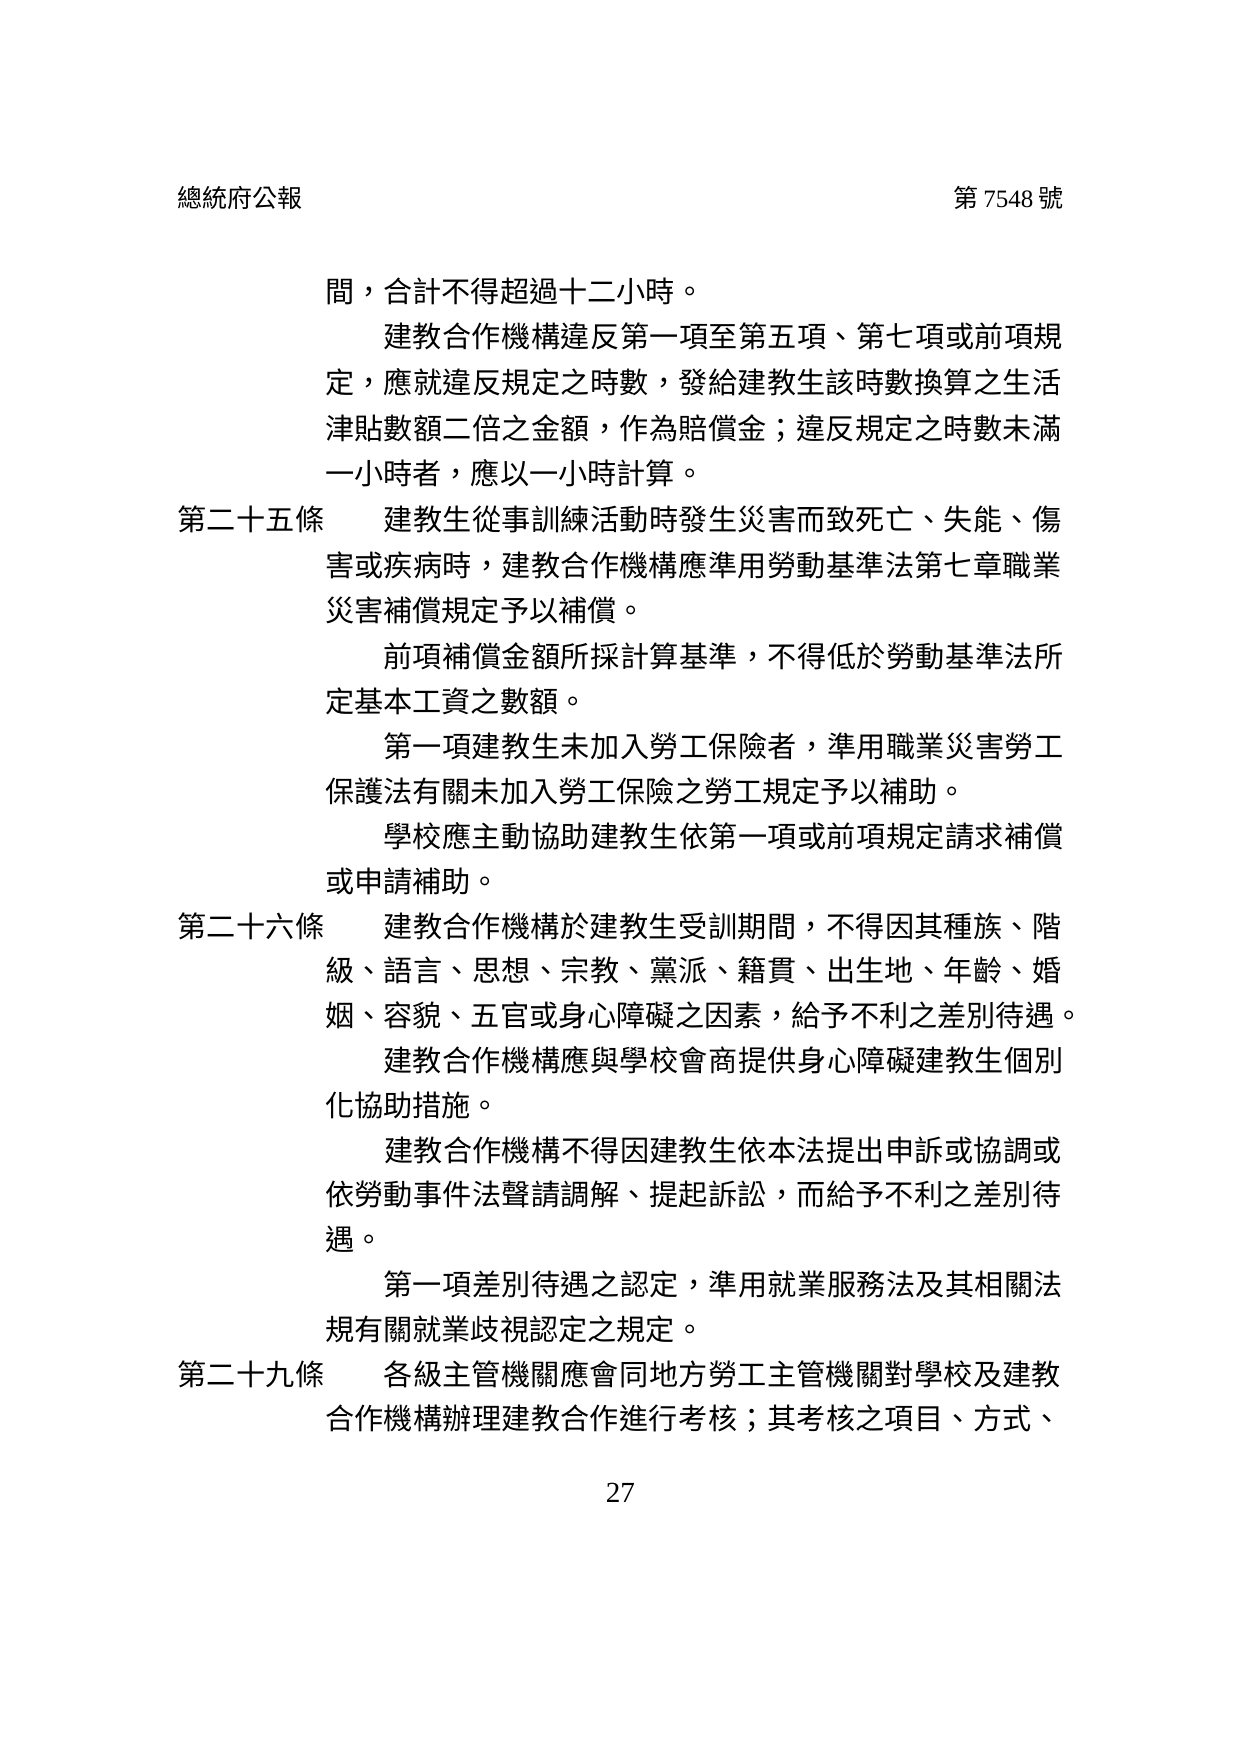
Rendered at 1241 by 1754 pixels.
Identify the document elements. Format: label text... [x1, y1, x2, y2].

text 間，合計不得超過十二小時。 [325, 266, 1063, 311]
text 第一項差別待遇之認定，準用就業服務法及其相關法規有關就業歧視認定之規定。 [325, 1259, 1063, 1349]
text 建教合作機構不得因建教生依本法提出申訴或協調或依勞動事件法聲請調解、提起訴訟，而給予不利之差別待遇。 [325, 1125, 1063, 1259]
text 學校應主動協助建教生依第一項或前項規定請求補償或申請補助。 [325, 812, 1063, 901]
text 第二十九條 各級主管機關應會同地方勞工主管機關對學校及建教合作機構辦理建教合作進行考核；其考核之項目、方式、 [177, 1349, 1063, 1439]
text 第二十五條 建教生從事訓練活動時發生災害而致死亡、失能、傷害或疾病時，建教合作機構應準用勞動基準法第七章職業災害補償規定予以補償。 [177, 494, 1063, 631]
text 第二十六條 建教合作機構於建教生受訓期間，不得因其種族、階級、語言、思想、宗教、黨派、籍貫、出生地、年齡、婚姻、容貌、五官或身心障礙之因素，給予不利之差別待遇。 [177, 901, 1063, 1036]
text 第一項建教生未加入勞工保險者，準用職業災害勞工保護法有關未加入勞工保險之勞工規定予以補助。 [325, 722, 1063, 812]
text 建教合作機構應與學校會商提供身心障礙建教生個別化協助措施。 [325, 1036, 1063, 1125]
text 建教合作機構違反第一項至第五項、第七項或前項規定，應就違反規定之時數，發給建教生該時數換算之生活津貼數額二倍之金額，作為賠償金；違反規定之時數未滿一小時者，應以一小時計算。 [325, 311, 1063, 494]
text 前項補償金額所採計算基準，不得低於勞動基準法所定基本工資之數額。 [325, 631, 1063, 722]
